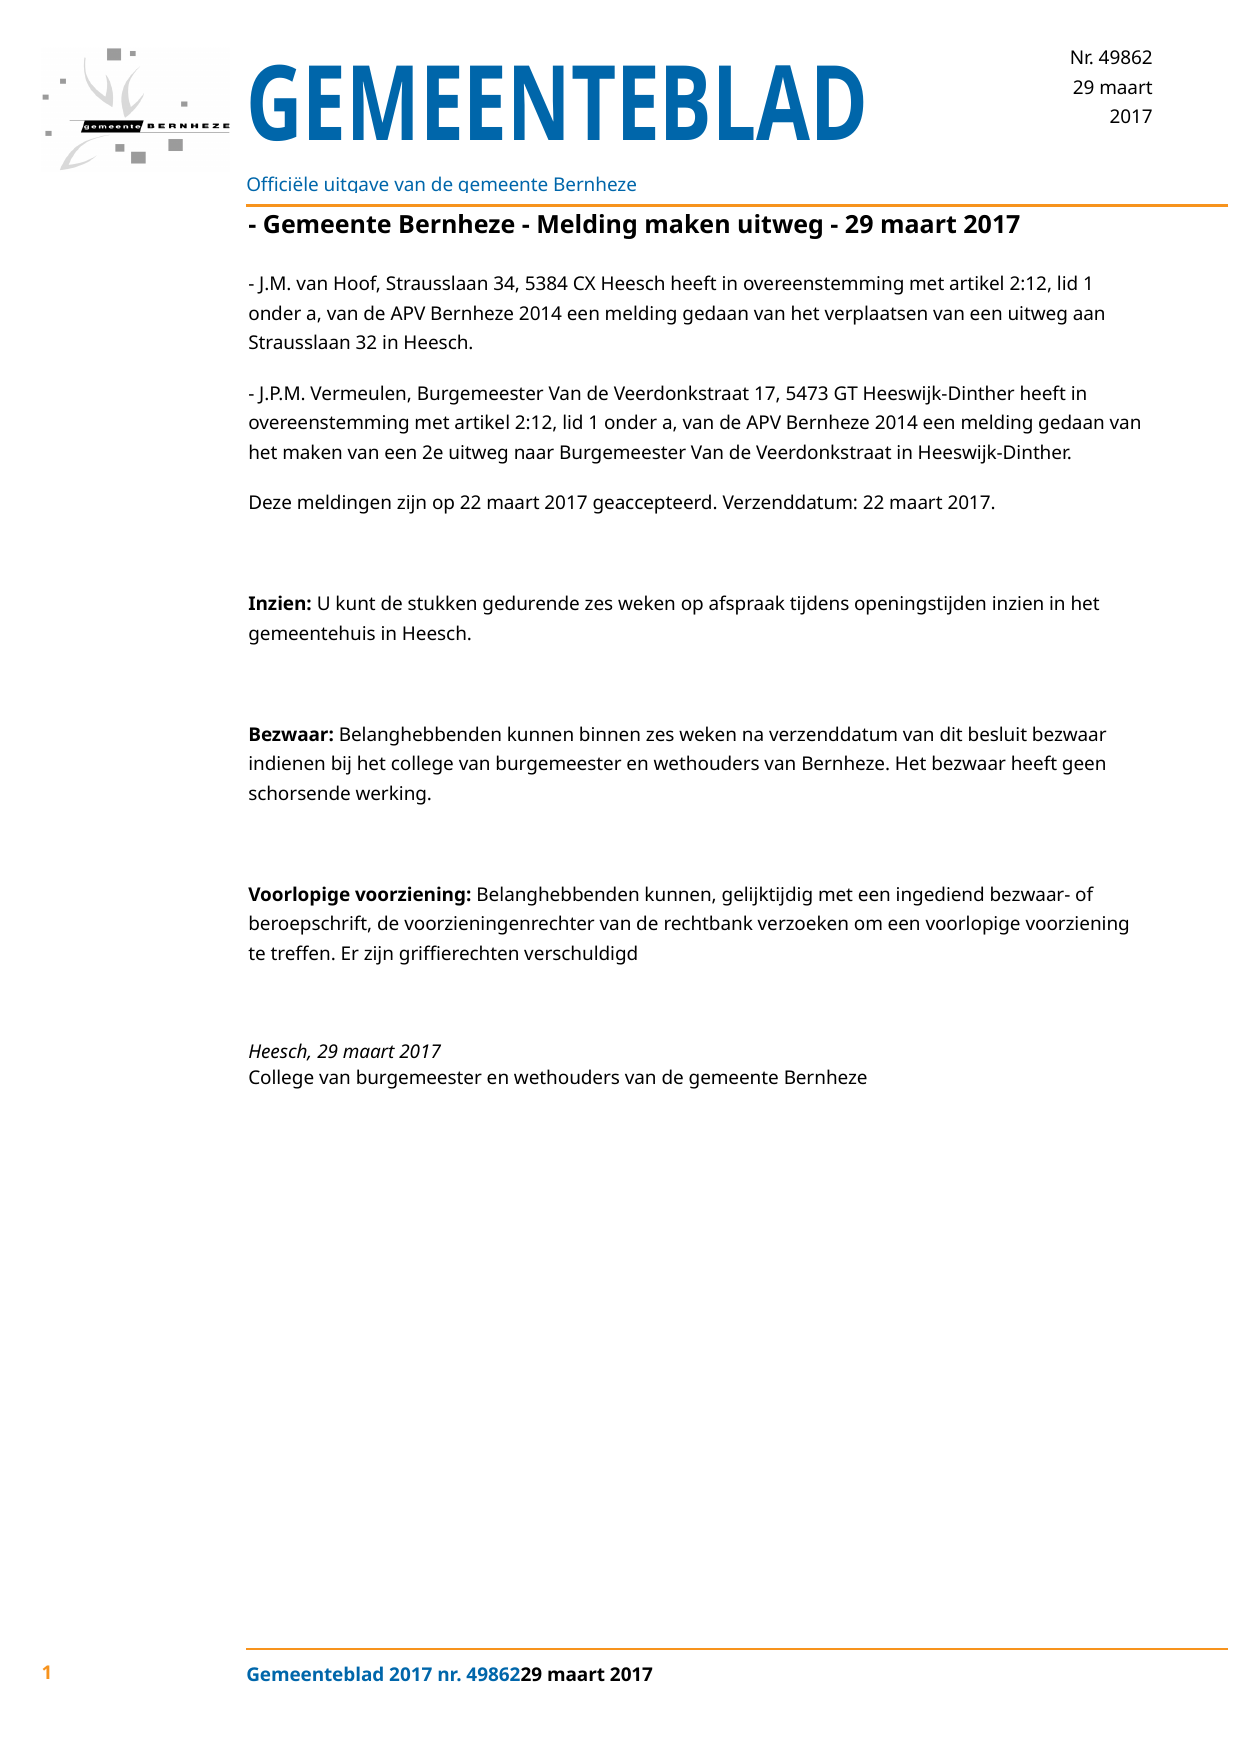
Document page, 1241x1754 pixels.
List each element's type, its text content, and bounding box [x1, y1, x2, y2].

text Inzien: U kunt de stukken gedurende zes weken op afspraak tijdens openingstijden inzien in het gemeentehuis in Heesch. [248, 590, 1152, 646]
text College van burgemeester en wethouders van de gemeente Bernheze [248, 1064, 1152, 1089]
text - J.M. van Hoof, Strausslaan 34, 5384 CX Heesch heeft in overeenstemming met artikel 2:12, lid 1 onder a, van de APV Bernheze 2014 een melding gedaan van het verplaatsen van een uitweg aan Strausslaan 32 in Heesch. [248, 270, 1152, 355]
text - J.P.M. Vermeulen, Burgemeester Van de Veerdonkstraat 17, 5473 GT Heeswijk-Dinther heeft in overeenstemming met artikel 2:12, lid 1 onder a, van de APV Bernheze 2014 een melding gedaan van het maken van een 2e uitweg naar Burgemeester Van de Veerdonkstraat in Heeswijk-Dinther. [248, 380, 1152, 465]
text Voorlopige voorziening: Belanghebbenden kunnen, gelijktijdig met een ingediend bezwaar- of beroepschrift, de voorzieningenrechter van de rechtbank verzoeken om een voorlopige voorziening te treffen. Er zijn griffierechten verschuldigd [248, 881, 1152, 966]
text Heesch, 29 maart 2017 [248, 1038, 1152, 1064]
text Bezwaar: Belanghebbenden kunnen binnen zes weken na verzenddatum van dit besluit bezwaar indienen bij het college van burgemeester en wethouders van Bernheze. Het bezwaar heeft geen schorsende werking. [248, 721, 1152, 806]
picture [41, 47, 231, 172]
text Deze meldingen zijn op 22 maart 2017 geaccepteerd. Verzenddatum: 22 maart 2017. [248, 489, 1152, 515]
text - Gemeente Bernheze - Melding maken uitweg - 29 maart 2017 [248, 207, 1152, 241]
